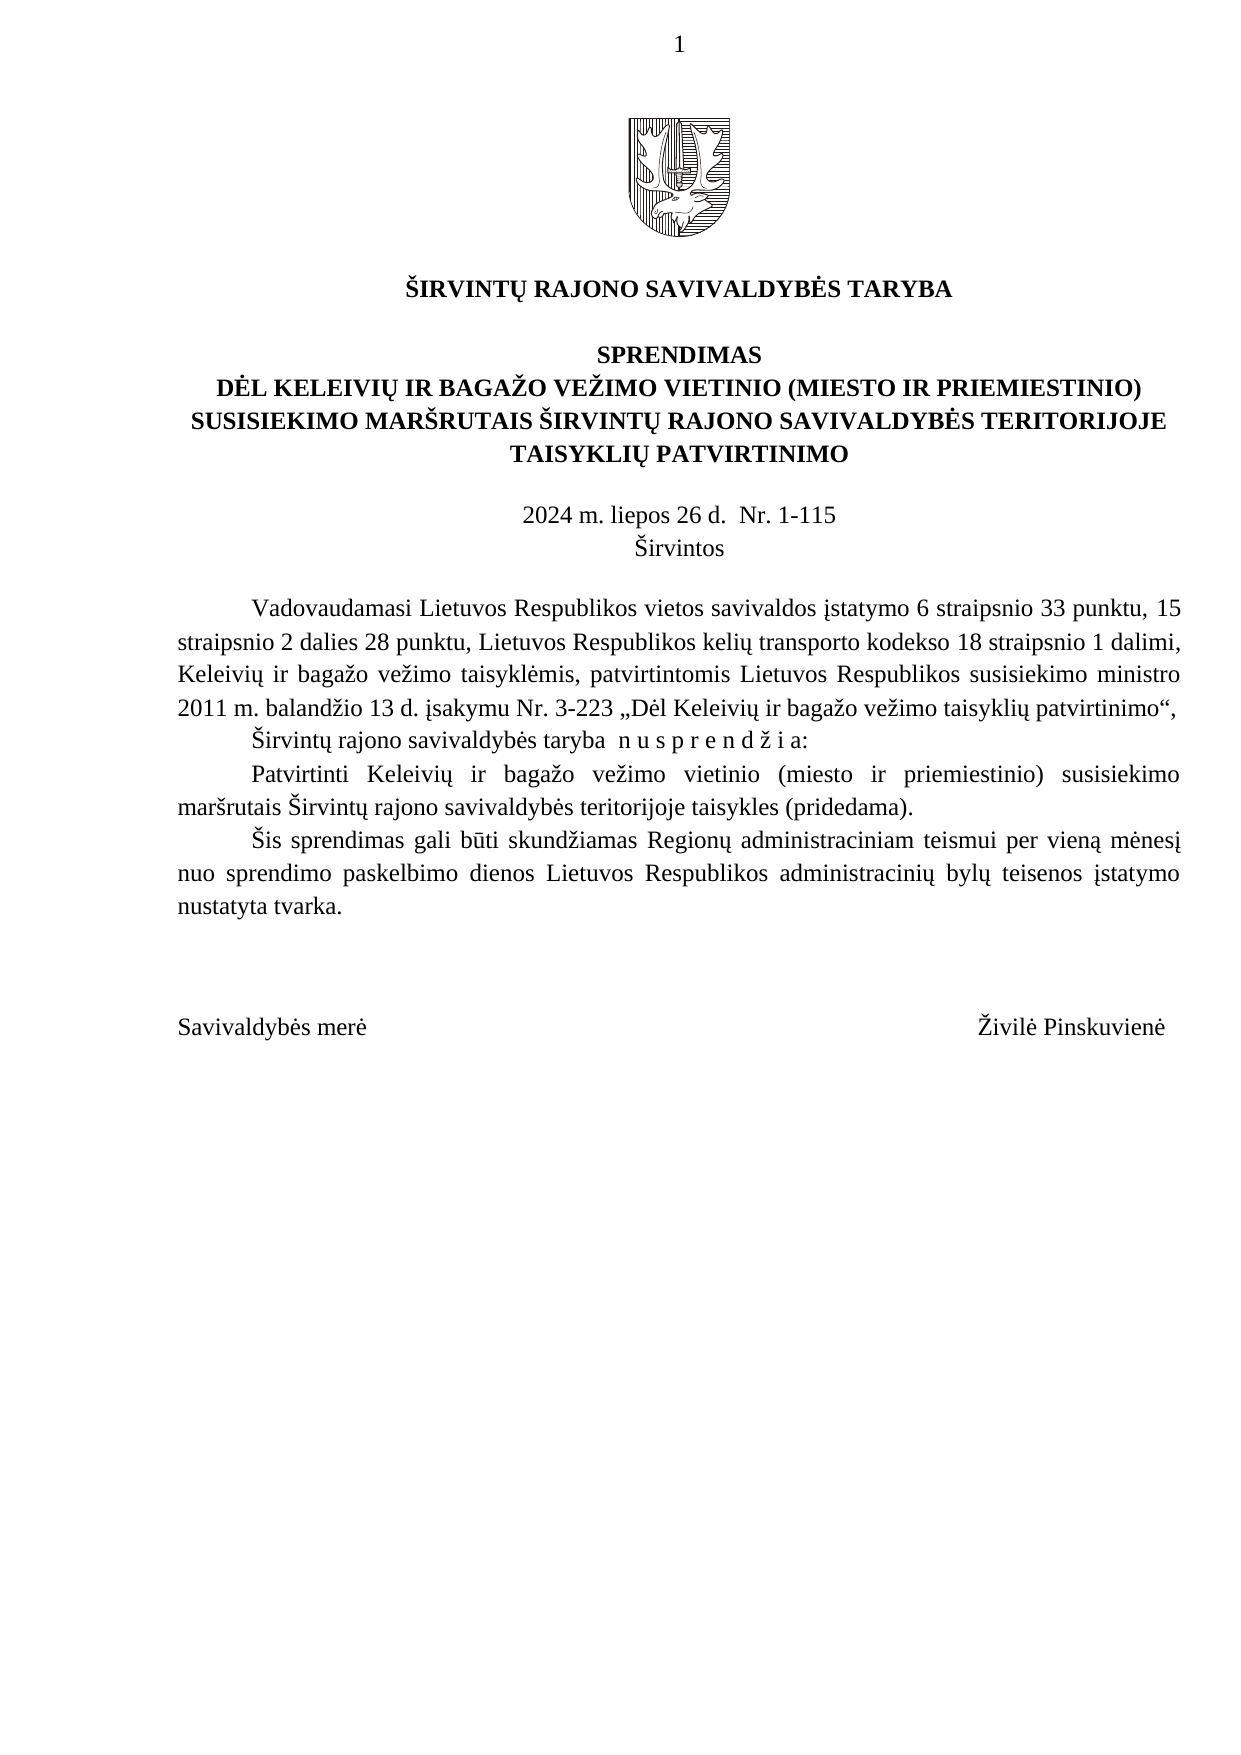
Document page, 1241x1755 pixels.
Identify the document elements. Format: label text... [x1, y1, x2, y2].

text Savivaldybės merė Živilė Pinskuvienė [177, 1012, 1181, 1041]
text Širvintų rajono savivaldybės taryba n u s p r e n d ž i a: [177, 726, 1181, 754]
text SPRENDIMAS [177, 340, 1181, 369]
text ŠIRVINTŲ RAJONO SAVIVALDYBĖS TARYBA [177, 274, 1181, 303]
text Širvintos [177, 533, 1181, 562]
text Vadovaudamasi Lietuvos Respublikos vietos savivaldos įstatymo 6 straipsnio 33 punktu, 15 straipsnio 2 dalies 28 punktu, Lietuvos Respublikos kelių transporto kodekso 18 straipsnio 1 dalimi, Keleivių ir bagažo vežimo taisyklėmis, patvirtintomis Lietuvos Respublikos susisiekimo ministro 2011 m. balandžio 13 d. įsakymu Nr. 3-223 „Dėl Keleivių ir bagažo vežimo taisyklių patvirtinimo“, [177, 593, 1181, 721]
text Patvirtinti Keleivių ir bagažo vežimo vietinio (miesto ir priemiestinio) susisiekimo maršrutais Širvintų rajono savivaldybės teritorijoje taisykles (pridedama). [177, 759, 1181, 820]
text DĖL KELEIVIŲ IR BAGAŽO VEŽIMO VIETINIO (MIESTO IR PRIEMIESTINIO) SUSISIEKIMO MARŠRUTAIS ŠIRVINTŲ RAJONO SAVIVALDYBĖS TERITORIJOJE TAISYKLIŲ PATVIRTINIMO [177, 373, 1181, 468]
text 2024 m. liepos 26 d. Nr. 1-115 [177, 500, 1181, 529]
text Šis sprendimas gali būti skundžiamas Regionų administraciniam teismui per vieną mėnesį nuo sprendimo paskelbimo dienos Lietuvos Respublikos administracinių bylų teisenos įstatymo nustatyta tvarka. [177, 825, 1181, 919]
